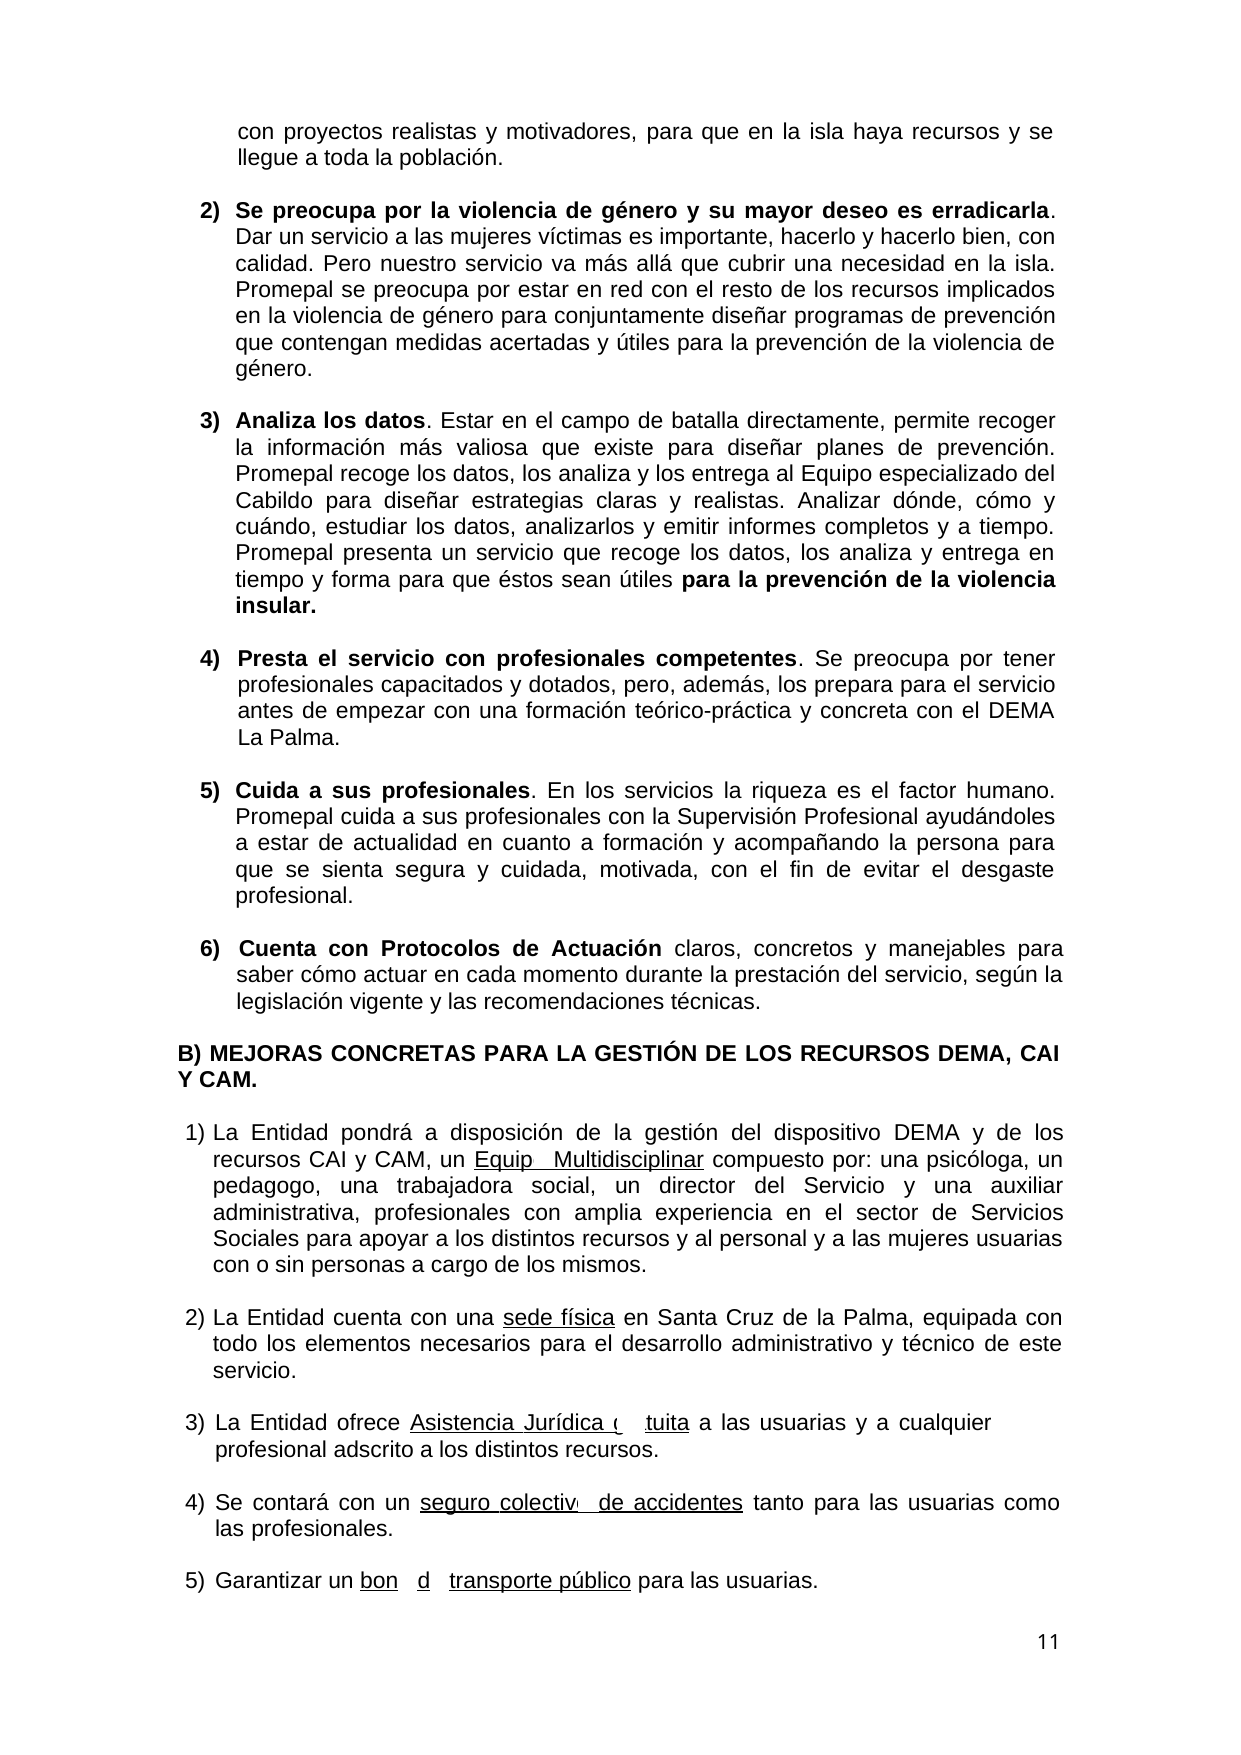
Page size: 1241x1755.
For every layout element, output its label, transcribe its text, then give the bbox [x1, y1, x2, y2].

text La Entidad cuenta con una sede física en Santa Cruz de la Palma, equipada con todo los elementos necesarios para el desarrollo administrativo y técnico de este servicio. [213, 1304, 1063, 1383]
text 2) [185, 1304, 207, 1330]
text 11 [1037, 1627, 1065, 1655]
text Analiza los datos. Estar en el campo de batalla directamente, permite recoger la información más valiosa que existe para diseñar planes de prevención. Promepal recoge los datos, los analiza y los entrega al Equipo especializado del Cabildo para diseñar estrategias claras y realistas. Analizar dónde, cómo y cuándo, estudiar los datos, analizarlos y emitir informes completos y a tiempo. Promepal presenta un servicio que recoge los datos, los analiza y entrega en tiempo y forma para que éstos sean útiles para la prevención de la violencia insular. [235, 407, 1056, 618]
text Presta el servicio con profesionales competentes. Se preocupa por tener profesionales capacitados y dotados, pero, además, los prepara para el servicio antes de empezar con una formación teórico-práctica y concreta con el DEMA La Palma. [237, 645, 1056, 750]
text Se preocupa por la violencia de género y su mayor deseo es erradicarla. Dar un servicio a las mujeres víctimas es importante, hacerlo y hacerlo bien, con calidad. Pero nuestro servicio va más allá que cubrir una necesidad en la isla. Promepal se preocupa por estar en red con el resto de los recursos implicados en la violencia de género para conjuntamente diseñar programas de prevención que contengan medidas acertadas y útiles para la prevención de la violencia de género. [235, 197, 1056, 381]
text 5) [185, 1567, 207, 1594]
text Garantizar un bono de transporte público para las usuarias. [215, 1567, 821, 1594]
text 6) Cuenta con Protocolos de Actuación claros, concretos y manejables para saber cómo actuar en cada momento durante la prestación del servicio, según la legislación vigente y las recomendaciones técnicas. [200, 935, 1063, 1014]
text 4) [200, 645, 222, 671]
text 3) [200, 407, 222, 434]
text 1) [185, 1119, 207, 1146]
text B) MEJORAS CONCRETAS PARA LA GESTIÓN DE LOS RECURSOS DEMA, CAI Y CAM. [177, 1040, 1064, 1093]
text 3) [185, 1409, 207, 1436]
text Cuida a sus profesionales. En los servicios la riqueza es el factor humano. Promepal cuida a sus profesionales con la Supervisión Profesional ayudándoles a estar de actualidad en cuanto a formación y acompañando la persona para que se sienta segura y cuidada, motivada, con el fin de evitar el desgaste profesional. [235, 777, 1056, 908]
text Se contará con un seguro colectivo de accidentes tanto para las usuarias como las profesionales. [215, 1488, 1064, 1541]
text La Entidad ofrece Asistencia Jurídica gratuita a las usuarias y a cualquier profesional adscrito a los distintos recursos. [215, 1409, 1065, 1462]
text 5) [200, 777, 222, 803]
text con proyectos realistas y motivadores, para que en la isla haya recursos y se llegue a toda la población. [237, 118, 1057, 171]
text La Entidad pondrá a disposición de la gestión del dispositivo DEMA y de los recursos CAI y CAM, un Equipo Multidisciplinar compuesto por: una psicóloga, un pedagogo, una trabajadora social, un director del Servicio y una auxiliar administrativa, profesionales con amplia experiencia en el sector de Servicios Sociales para apoyar a los distintos recursos y al personal y a las mujeres usuarias con o sin personas a cargo de los mismos. [213, 1119, 1064, 1277]
text 4) [185, 1488, 207, 1515]
text 2) [200, 197, 222, 223]
